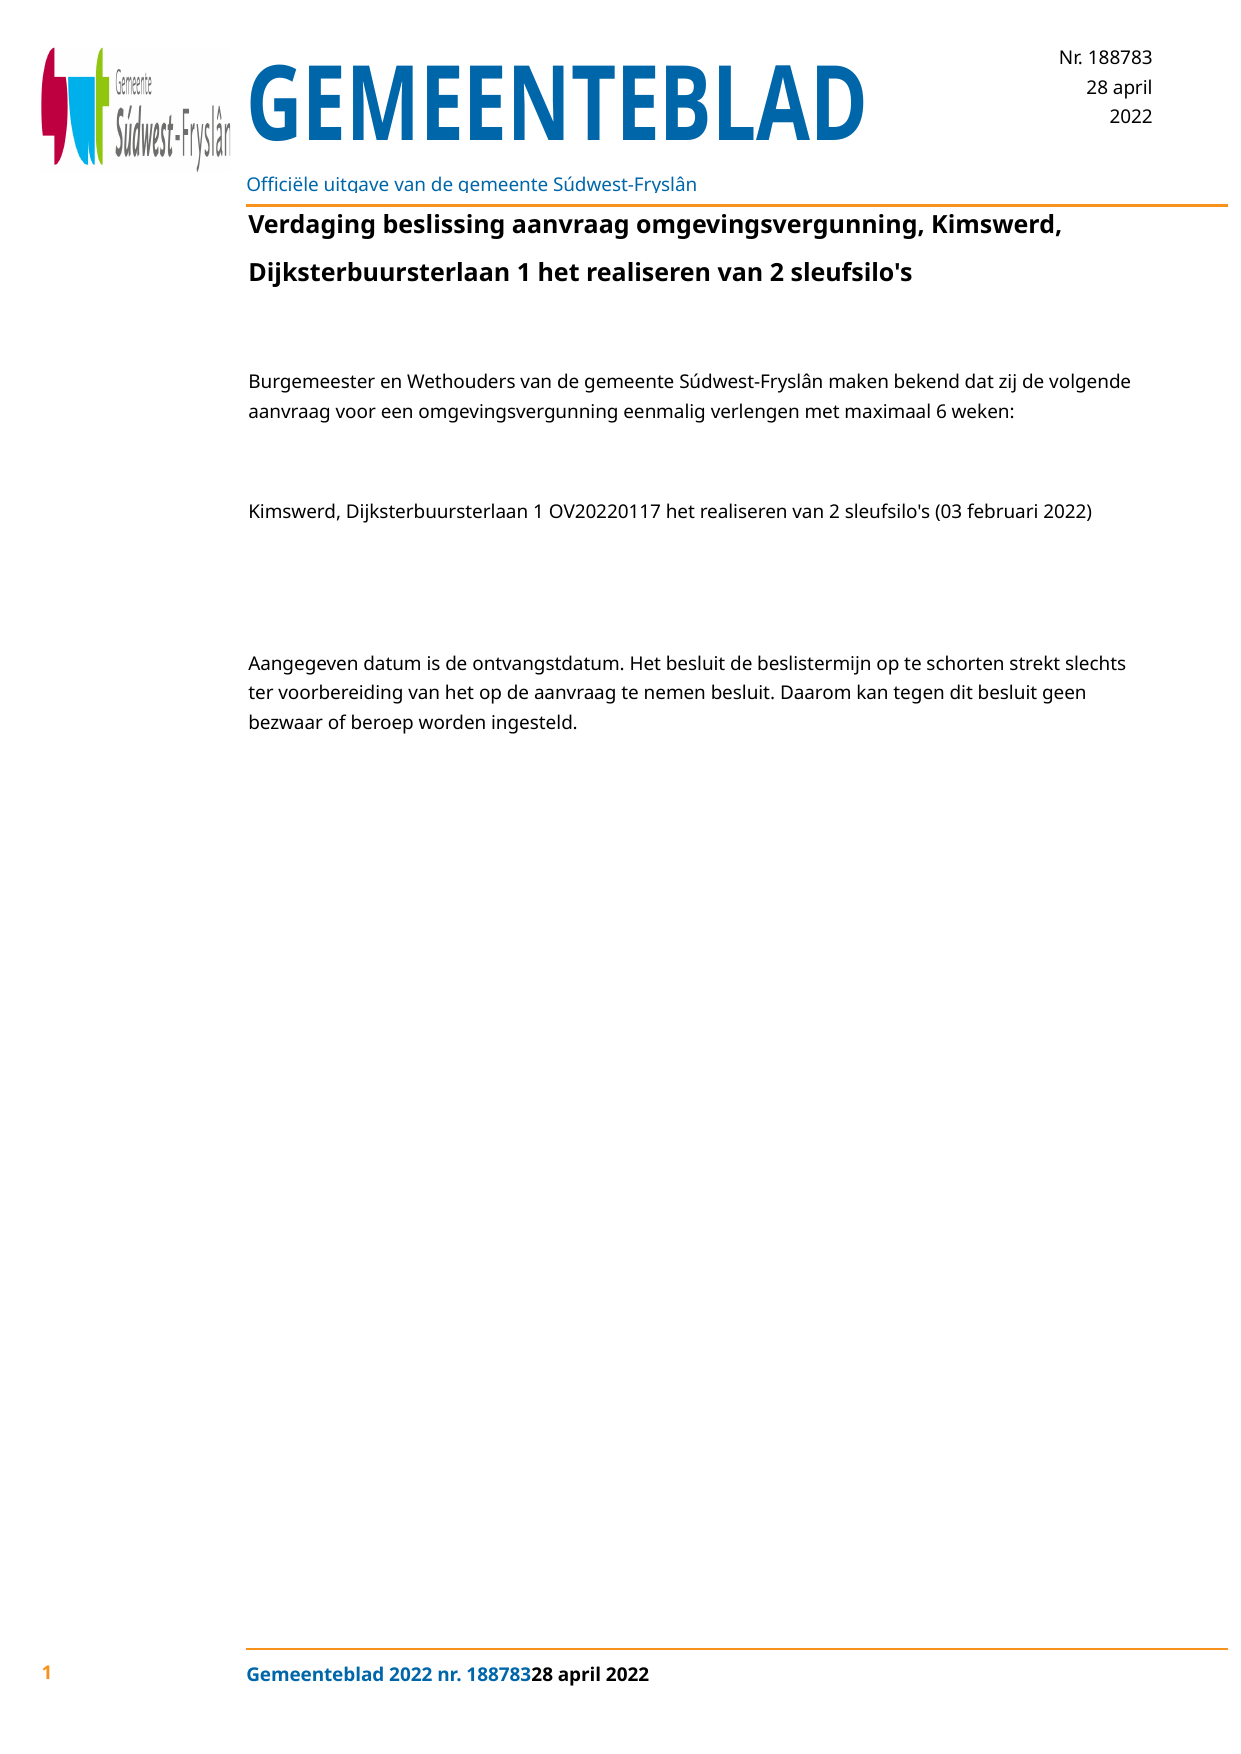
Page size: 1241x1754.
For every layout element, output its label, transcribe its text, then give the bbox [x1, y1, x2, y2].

text Kimswerd, Dijksterbuursterlaan 1 OV20220117 het realiseren van 2 sleufsilo's (03 februari 2022) [248, 499, 1152, 524]
text Burgemeester en Wethouders van de gemeente Súdwest-Fryslân maken bekend dat zij de volgende aanvraag voor een omgevingsvergunning eenmalig verlengen met maximaal 6 weken: [248, 368, 1152, 424]
picture [41, 47, 231, 172]
text Aangegeven datum is de ontvangstdatum. Het besluit de beslistermijn op te schorten strekt slechts ter voorbereiding van het op de aanvraag te nemen besluit. Daarom kan tegen dit besluit geen bezwaar of beroep worden ingesteld. [248, 650, 1152, 735]
text Verdaging beslissing aanvraag omgevingsvergunning, Kimswerd, Dijksterbuursterlaan 1 het realiseren van 2 sleufsilo's [248, 207, 1152, 288]
